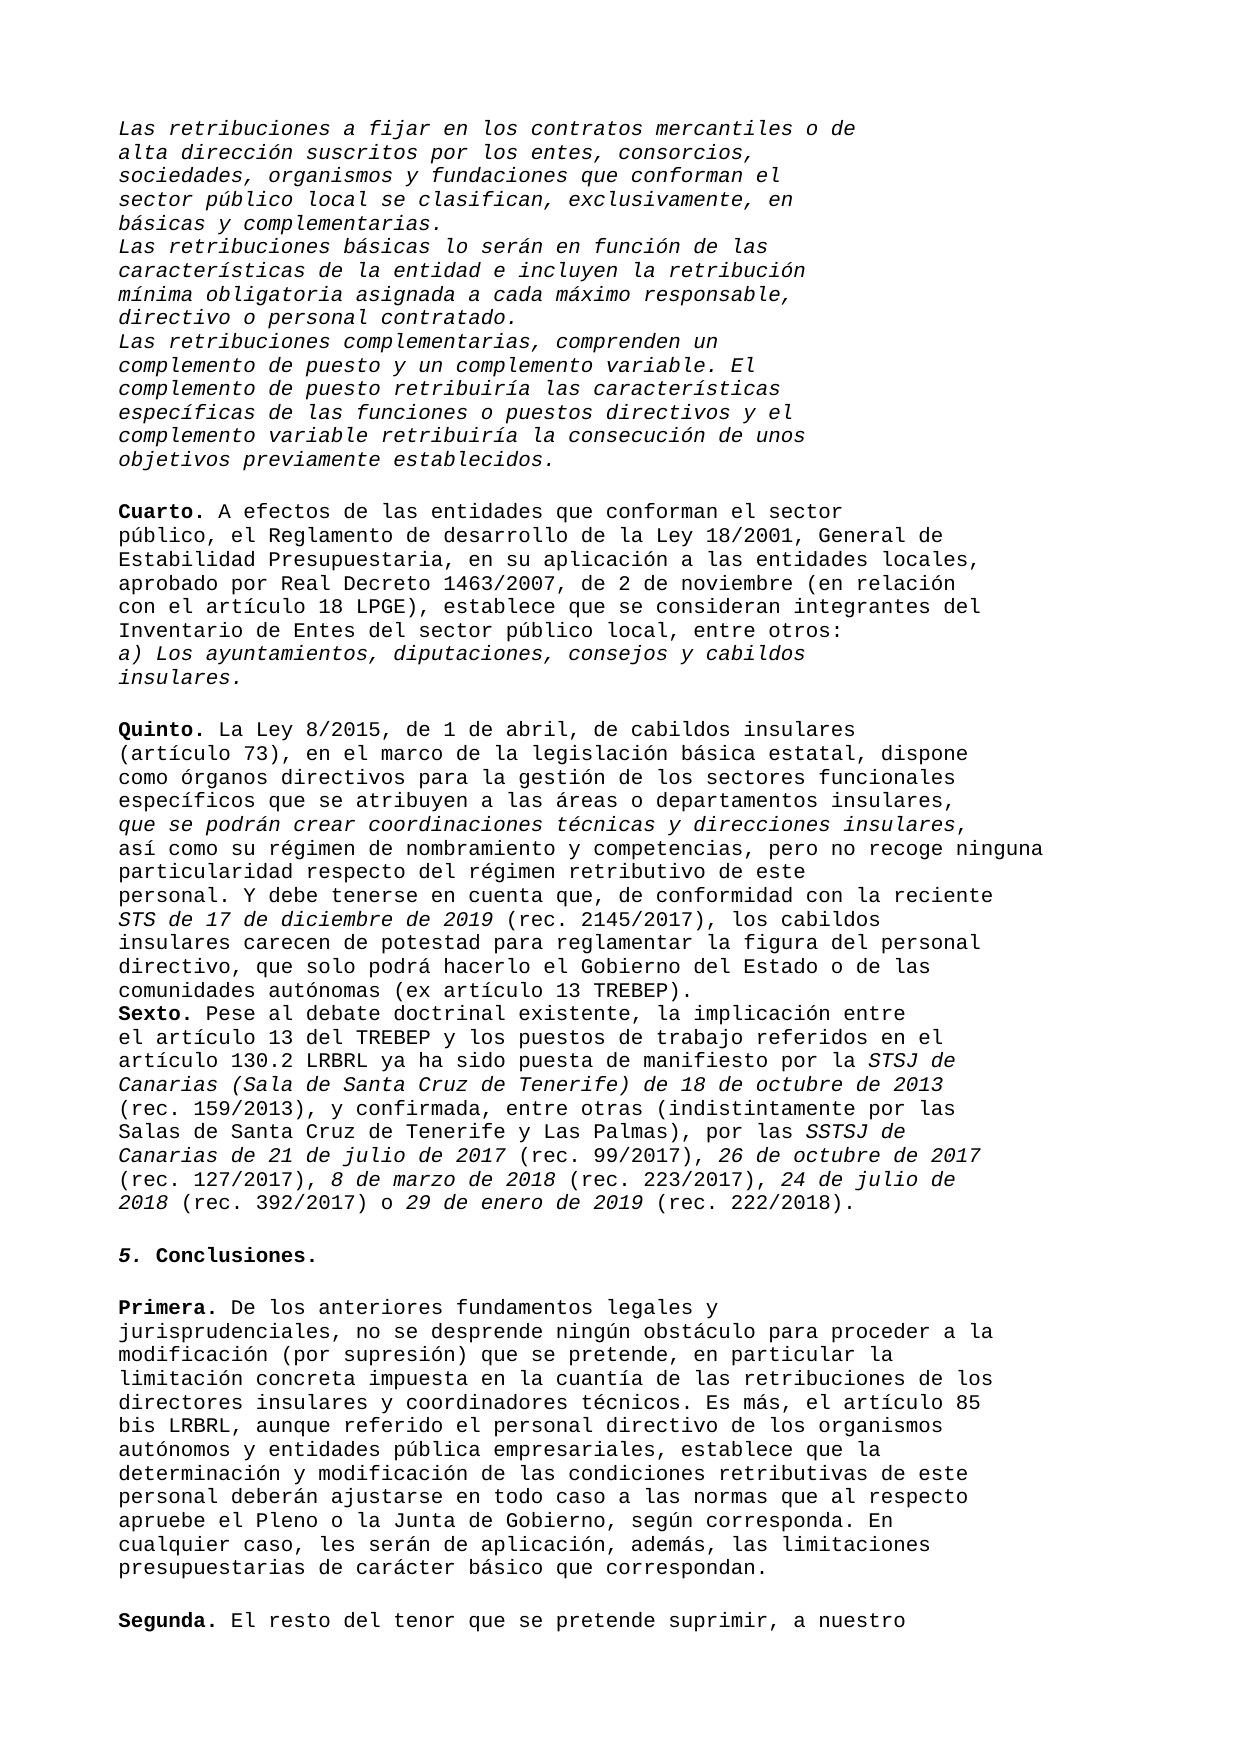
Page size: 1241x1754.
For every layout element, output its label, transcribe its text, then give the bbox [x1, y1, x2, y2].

text (rec. 159/2013), y confirmada, entre otras (indistintamente por las [118, 1098, 1122, 1121]
text insulares. [118, 667, 1122, 691]
text limitación concreta impuesta en la cuantía de las retribuciones de los [118, 1368, 1122, 1392]
text 5. Conclusiones. [118, 1245, 1122, 1268]
text apruebe el Pleno o la Junta de Gobierno, según corresponda. En [118, 1510, 1122, 1534]
text personal deberán ajustarse en todo caso a las normas que al respecto [118, 1486, 1122, 1510]
text STS de 17 de diciembre de 2019 (rec. 2145/2017), los cabildos [118, 909, 1122, 932]
text público, el Reglamento de desarrollo de la Ley 18/2001, General de [118, 525, 1122, 549]
text Las retribuciones básicas lo serán en función de las [118, 236, 1122, 260]
text comunidades autónomas (ex artículo 13 TREBEP). [118, 979, 1122, 1003]
text personal. Y debe tenerse en cuenta que, de conformidad con la reciente [118, 885, 1122, 909]
text complemento de puesto y un complemento variable. El [118, 354, 1122, 378]
text específicas de las funciones o puestos directivos y el [118, 402, 1122, 426]
text Salas de Santa Cruz de Tenerife y Las Palmas), por las SSTSJ de [118, 1121, 1122, 1145]
text cualquier caso, les serán de aplicación, además, las limitaciones [118, 1534, 1122, 1557]
text aprobado por Real Decreto 1463/2007, de 2 de noviembre (en relación [118, 572, 1122, 596]
text así como su régimen de nombramiento y competencias, pero no recoge ninguna particularidad respecto del régimen retributivo de este [118, 838, 1122, 885]
text características de la entidad e incluyen la retribución [118, 260, 1122, 284]
text específicos que se atribuyen a las áreas o departamentos insulares, [118, 790, 1122, 814]
text (rec. 127/2017), 8 de marzo de 2018 (rec. 223/2017), 24 de julio de [118, 1169, 1122, 1192]
text complemento de puesto retribuiría las características [118, 378, 1122, 402]
text Canarias de 21 de julio de 2017 (rec. 99/2017), 26 de octubre de 2017 [118, 1145, 1122, 1169]
text autónomos y entidades pública empresariales, establece que la [118, 1439, 1122, 1463]
text (artículo 73), en el marco de la legislación básica estatal, dispone [118, 743, 1122, 767]
text Sexto. Pese al debate doctrinal existente, la implicación entre [118, 1003, 1122, 1027]
text Las retribuciones complementarias, comprenden un [118, 331, 1122, 354]
text Las retribuciones a fijar en los contratos mercantiles o de [118, 118, 1122, 142]
text sector público local se clasifican, exclusivamente, en [118, 189, 1122, 213]
text Inventario de Entes del sector público local, entre otros: [118, 620, 1122, 643]
text complemento variable retribuiría la consecución de unos [118, 426, 1122, 449]
text Estabilidad Presupuestaria, en su aplicación a las entidades locales, [118, 549, 1122, 572]
text mínima obligatoria asignada a cada máximo responsable, [118, 284, 1122, 307]
text Quinto. La Ley 8/2015, de 1 de abril, de cabildos insulares [118, 719, 1122, 743]
text determinación y modificación de las condiciones retributivas de este [118, 1463, 1122, 1486]
text el artículo 13 del TREBEP y los puestos de trabajo referidos en el [118, 1027, 1122, 1051]
text jurisprudenciales, no se desprende ningún obstáculo para proceder a la [118, 1321, 1122, 1344]
text presupuestarias de carácter básico que correspondan. [118, 1557, 1122, 1581]
text objetivos previamente establecidos. [118, 449, 1122, 473]
text como órganos directivos para la gestión de los sectores funcionales [118, 767, 1122, 790]
text artículo 130.2 LRBRL ya ha sido puesta de manifiesto por la STSJ de [118, 1051, 1122, 1074]
text bis LRBRL, aunque referido el personal directivo de los organismos [118, 1415, 1122, 1439]
text alta dirección suscritos por los entes, consorcios, [118, 142, 1122, 165]
text directores insulares y coordinadores técnicos. Es más, el artículo 85 [118, 1392, 1122, 1415]
text que se podrán crear coordinaciones técnicas y direcciones insulares, [118, 814, 1122, 838]
text básicas y complementarias. [118, 213, 1122, 236]
text directivo o personal contratado. [118, 307, 1122, 331]
text 2018 (rec. 392/2017) o 29 de enero de 2019 (rec. 222/2018). [118, 1192, 1122, 1216]
text directivo, que solo podrá hacerlo el Gobierno del Estado o de las [118, 956, 1122, 979]
text Primera. De los anteriores fundamentos legales y [118, 1297, 1122, 1321]
text Cuarto. A efectos de las entidades que conforman el sector [118, 502, 1122, 525]
text con el artículo 18 LPGE), establece que se consideran integrantes del [118, 596, 1122, 620]
text insulares carecen de potestad para reglamentar la figura del personal [118, 932, 1122, 956]
text Canarias (Sala de Santa Cruz de Tenerife) de 18 de octubre de 2013 [118, 1074, 1122, 1098]
text Segunda. El resto del tenor que se pretende suprimir, a nuestro [118, 1610, 1122, 1633]
text sociedades, organismos y fundaciones que conforman el [118, 165, 1122, 189]
text modificación (por supresión) que se pretende, en particular la [118, 1344, 1122, 1368]
text a) Los ayuntamientos, diputaciones, consejos y cabildos [118, 643, 1122, 667]
